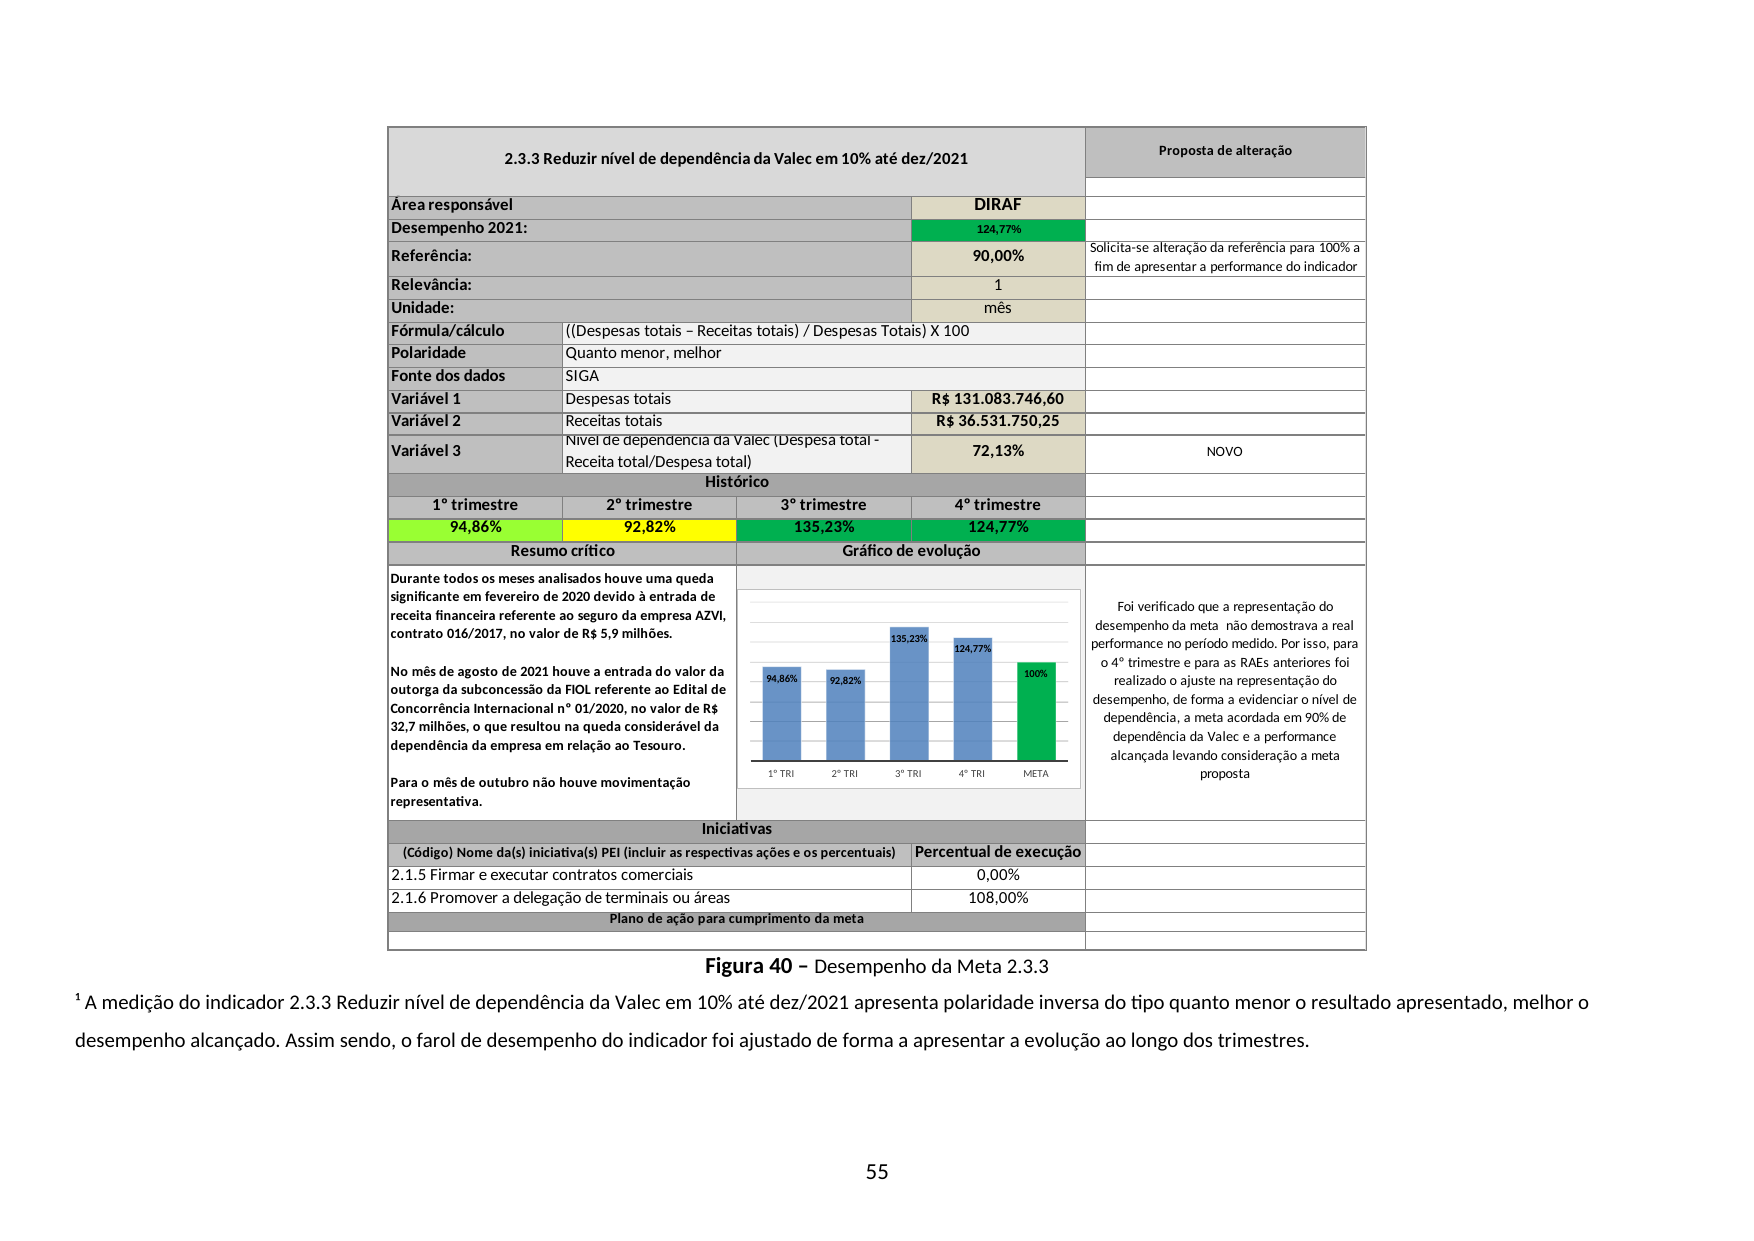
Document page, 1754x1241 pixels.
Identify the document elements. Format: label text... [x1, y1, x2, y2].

text ¹ A medição do indicador 2.3.3 Reduzir nível de dependência da Valec em 10% até dez/2021 apresenta polaridade inversa do tipo quanto menor o resultado apresentado, melhor o desempenho alcançado. Assim sendo, o farol de desempenho do indicador foi ajustado de forma a apresentar a evolução ao longo dos trimestres. [75, 989, 1679, 1053]
text Figura 40 – Desempenho da Meta 2.3.3 [75, 951, 1679, 979]
